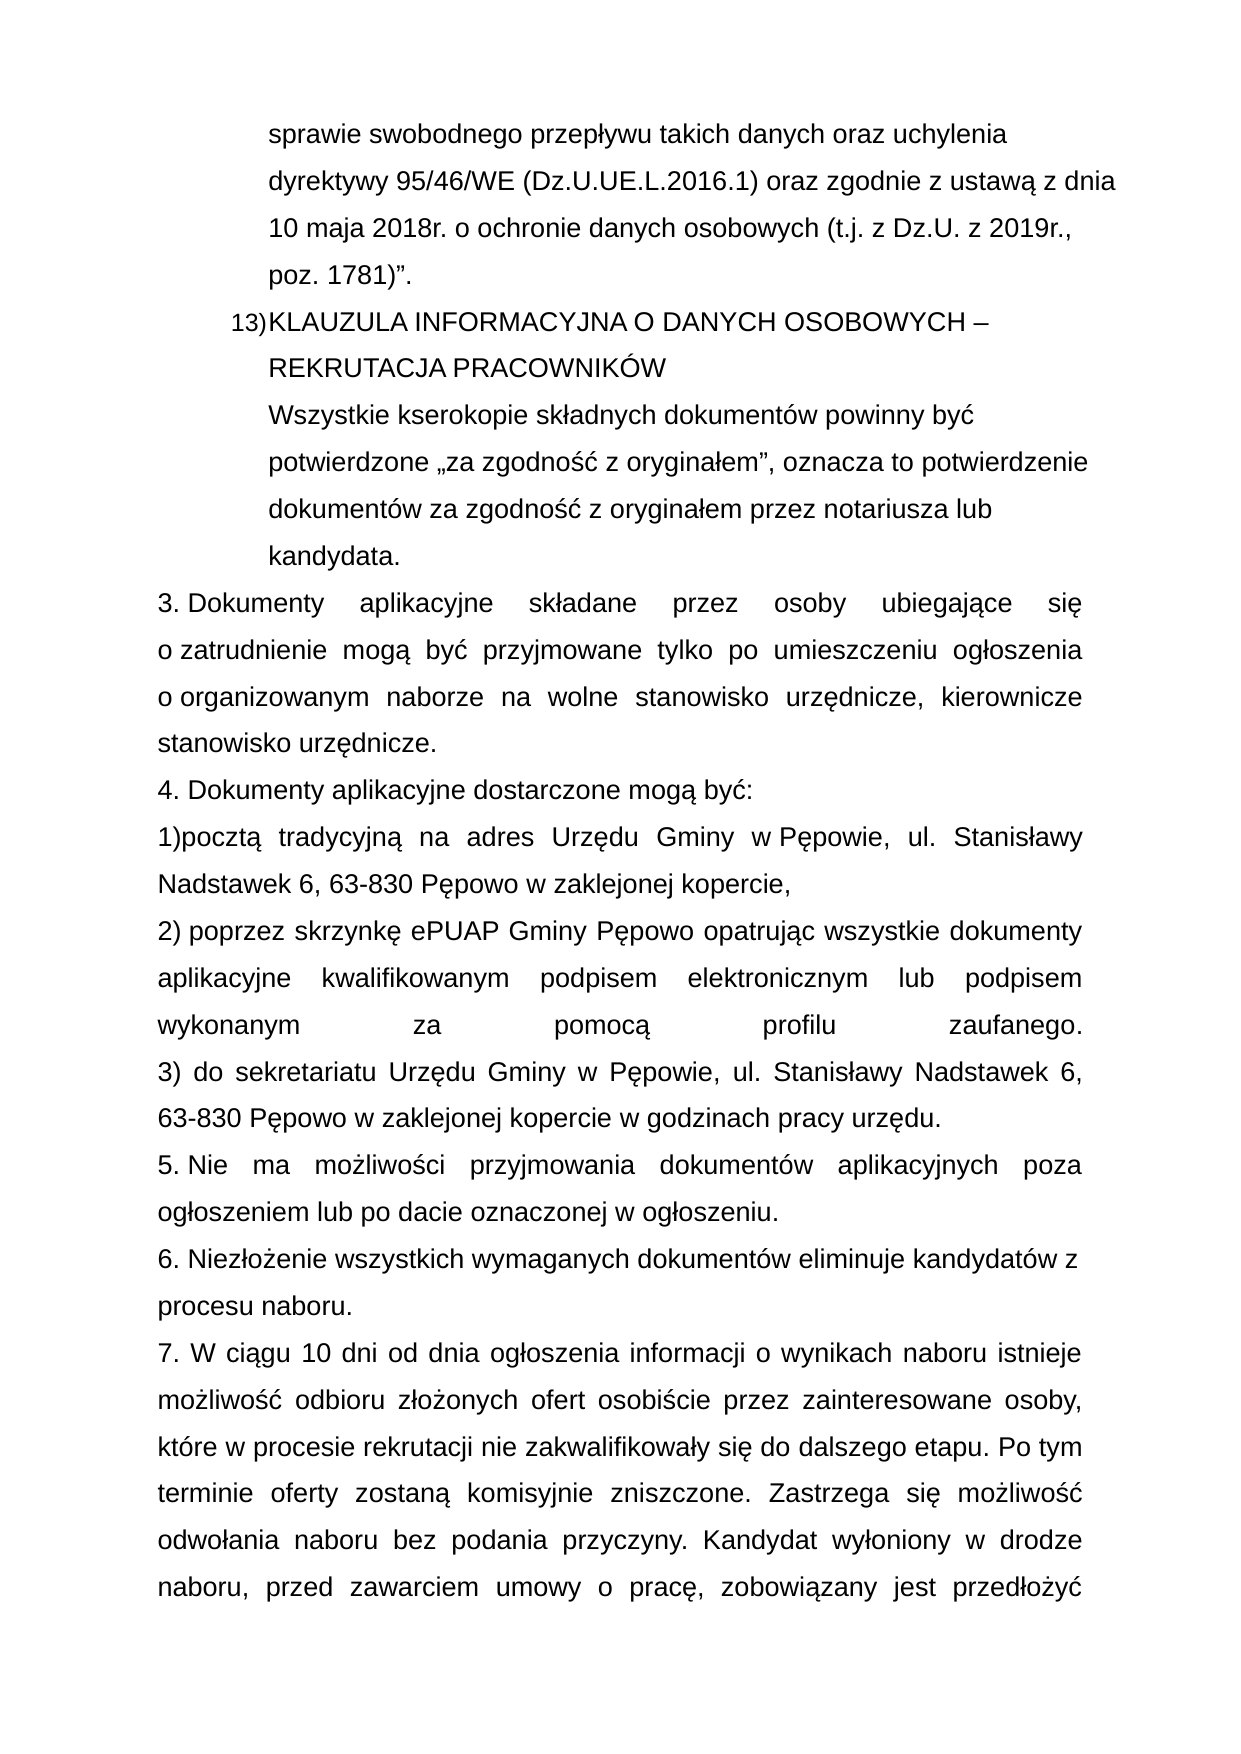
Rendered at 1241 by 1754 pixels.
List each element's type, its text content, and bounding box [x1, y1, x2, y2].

list KLAUZULA INFORMACYJNA O DANYCH OSOBOWYCH – REKRUTACJA PRACOWNIKÓW [231, 306, 1122, 384]
text 7. W ciągu 10 dni od dnia ogłoszenia informacji o wynikach naboru istnieje możliwość odbioru złożonych ofert osobiście przez zainteresowane osoby, które w procesie rekrutacji nie zakwalifikowały się do dalszego etapu. Po tym terminie oferty zostaną komisyjnie zniszczone. Zastrzega się możliwość odwołania naboru bez podania przyczyny. Kandydat wyłoniony w drodze naboru, przed zawarciem umowy o pracę, zobowiązany jest przedłożyć [157, 1337, 1083, 1602]
text 4. Dokumenty aplikacyjne dostarczone mogą być: [118, 774, 1083, 806]
list sprawie swobodnego przepływu takich danych oraz uchylenia dyrektywy 95/46/WE (Dz.U.UE.L.2016.1) oraz zgodnie z ustawą z dnia 10 maja 2018r. o ochronie danych osobowych (t.j. z Dz.U. z 2019r., poz. 1781)”. [231, 118, 1122, 290]
text 6. Niezłożenie wszystkich wymaganych dokumentów eliminuje kandydatów z procesu naboru. [157, 1243, 1122, 1321]
text 5. Nie ma możliwości przyjmowania dokumentów aplikacyjnych poza ogłoszeniem lub po dacie oznaczonej w ogłoszeniu. [157, 1149, 1083, 1227]
text 2) poprzez skrzynkę ePUAP Gminy Pępowo opatrując wszystkie dokumenty aplikacyjne kwalifikowanym podpisem elektronicznym lub podpisem wykonanym za pomocą profilu zaufanego. 3) do sekretariatu Urzędu Gminy w Pępowie, ul. Stanisławy Nadstawek 6, 63-830 Pępowo w zaklejonej kopercie w godzinach pracy urzędu. [157, 915, 1083, 1134]
text 1)pocztą tradycyjną na adres Urzędu Gminy w Pępowie, ul. Stanisławy Nadstawek 6, 63-830 Pępowo w zaklejonej kopercie, [157, 821, 1083, 899]
text Wszystkie kserokopie składnych dokumentów powinny być potwierdzone „za zgodność z oryginałem”, oznacza to potwierdzenie dokumentów za zgodność z oryginałem przez notariusza lub kandydata. [268, 399, 1122, 571]
text 3. Dokumenty aplikacyjne składane przez osoby ubiegające się o zatrudnienie mogą być przyjmowane tylko po umieszczeniu ogłoszenia o organizowanym naborze na wolne stanowisko urzędnicze, kierownicze stanowisko urzędnicze. [157, 587, 1083, 759]
